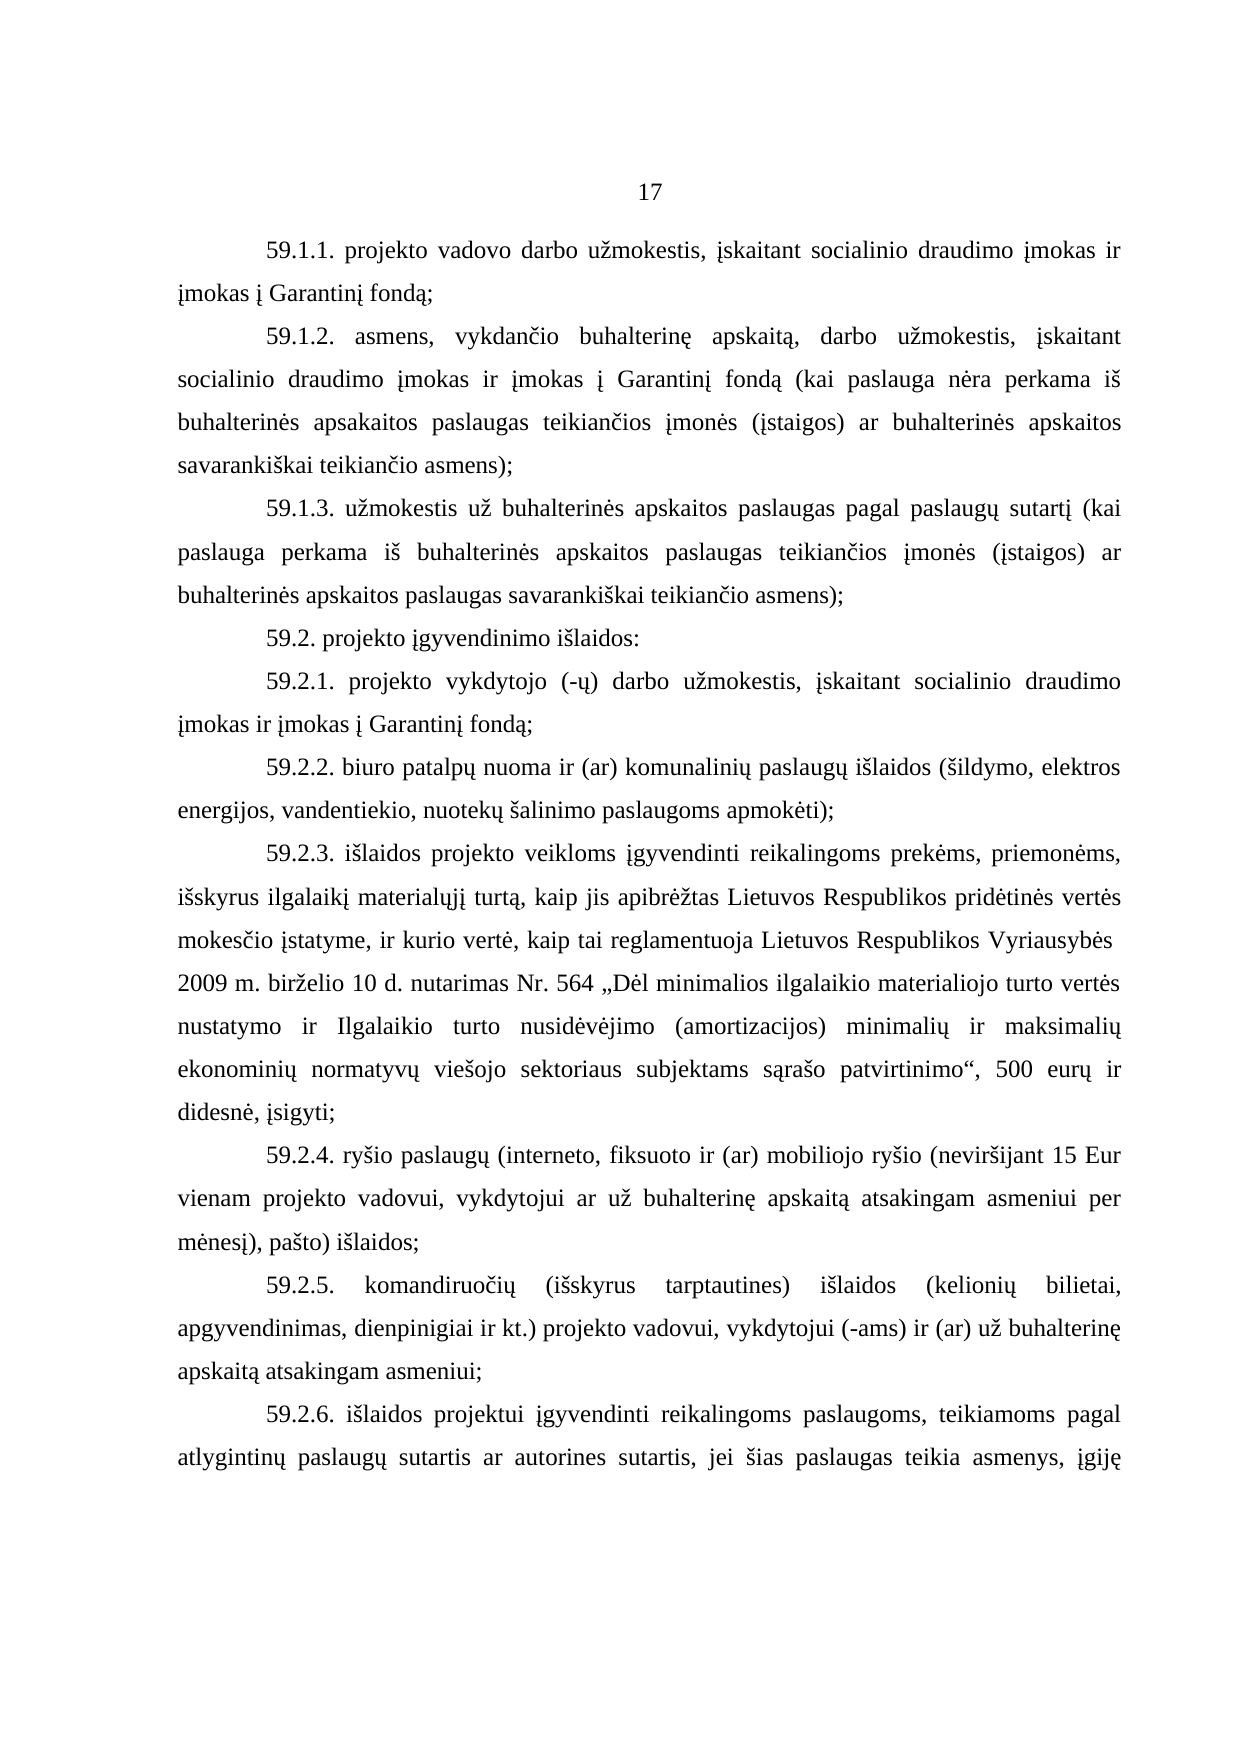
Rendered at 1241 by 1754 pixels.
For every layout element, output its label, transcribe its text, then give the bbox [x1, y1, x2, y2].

text 59.1.2. asmens, vykdančio buhalterinę apskaitą, darbo užmokestis, įskaitant socialinio draudimo įmokas ir įmokas į Garantinį fondą (kai paslauga nėra perkama iš buhalterinės apsakaitos paslaugas teikiančios įmonės (įstaigos) ar buhalterinės apskaitos savarankiškai teikiančio asmens); [177, 321, 1122, 479]
text 59.1.3. užmokestis už buhalterinės apskaitos paslaugas pagal paslaugų sutartį (kai paslauga perkama iš buhalterinės apskaitos paslaugas teikiančios įmonės (įstaigos) ar buhalterinės apskaitos paslaugas savarankiškai teikiančio asmens); [177, 493, 1122, 608]
text 59.2.4. ryšio paslaugų (interneto, fiksuoto ir (ar) mobiliojo ryšio (neviršijant 15 Eur vienam projekto vadovui, vykdytojui ar už buhalterinę apskaitą atsakingam asmeniui per mėnesį), pašto) išlaidos; [177, 1140, 1122, 1255]
text 59.2.6. išlaidos projektui įgyvendinti reikalingoms paslaugoms, teikiamoms pagal atlygintinų paslaugų sutartis ar autorines sutartis, jei šias paslaugas teikia asmenys, įgiję [177, 1399, 1122, 1471]
text 59.2. projekto įgyvendinimo išlaidos: [177, 623, 1122, 652]
text 59.2.2. biuro patalpų nuoma ir (ar) komunalinių paslaugų išlaidos (šildymo, elektros energijos, vandentiekio, nuotekų šalinimo paslaugoms apmokėti); [177, 752, 1122, 824]
text 59.1.1. projekto vadovo darbo užmokestis, įskaitant socialinio draudimo įmokas ir įmokas į Garantinį fondą; [177, 235, 1122, 307]
text 59.2.1. projekto vykdytojo (-ų) darbo užmokestis, įskaitant socialinio draudimo įmokas ir įmokas į Garantinį fondą; [177, 666, 1122, 738]
text 59.2.5. komandiruočių (išskyrus tarptautines) išlaidos (kelionių bilietai, apgyvendinimas, dienpinigiai ir kt.) projekto vadovui, vykdytojui (-ams) ir (ar) už buhalterinę apskaitą atsakingam asmeniui; [177, 1270, 1122, 1385]
text 59.2.3. išlaidos projekto veikloms įgyvendinti reikalingoms prekėms, priemonėms, išskyrus ilgalaikį materialųjį turtą, kaip jis apibrėžtas Lietuvos Respublikos pridėtinės vertės mokesčio įstatyme, ir kurio vertė, kaip tai reglamentuoja Lietuvos Respublikos Vyriausybės 2009 m. birželio 10 d. nutarimas Nr. 564 „Dėl minimalios ilgalaikio materialiojo turto vertės nustatymo ir Ilgalaikio turto nusidėvėjimo (amortizacijos) minimalių ir maksimalių ekonominių normatyvų viešojo sektoriaus subjektams sąrašo patvirtinimo“, 500 eurų ir didesnė, įsigyti; [177, 838, 1122, 1126]
